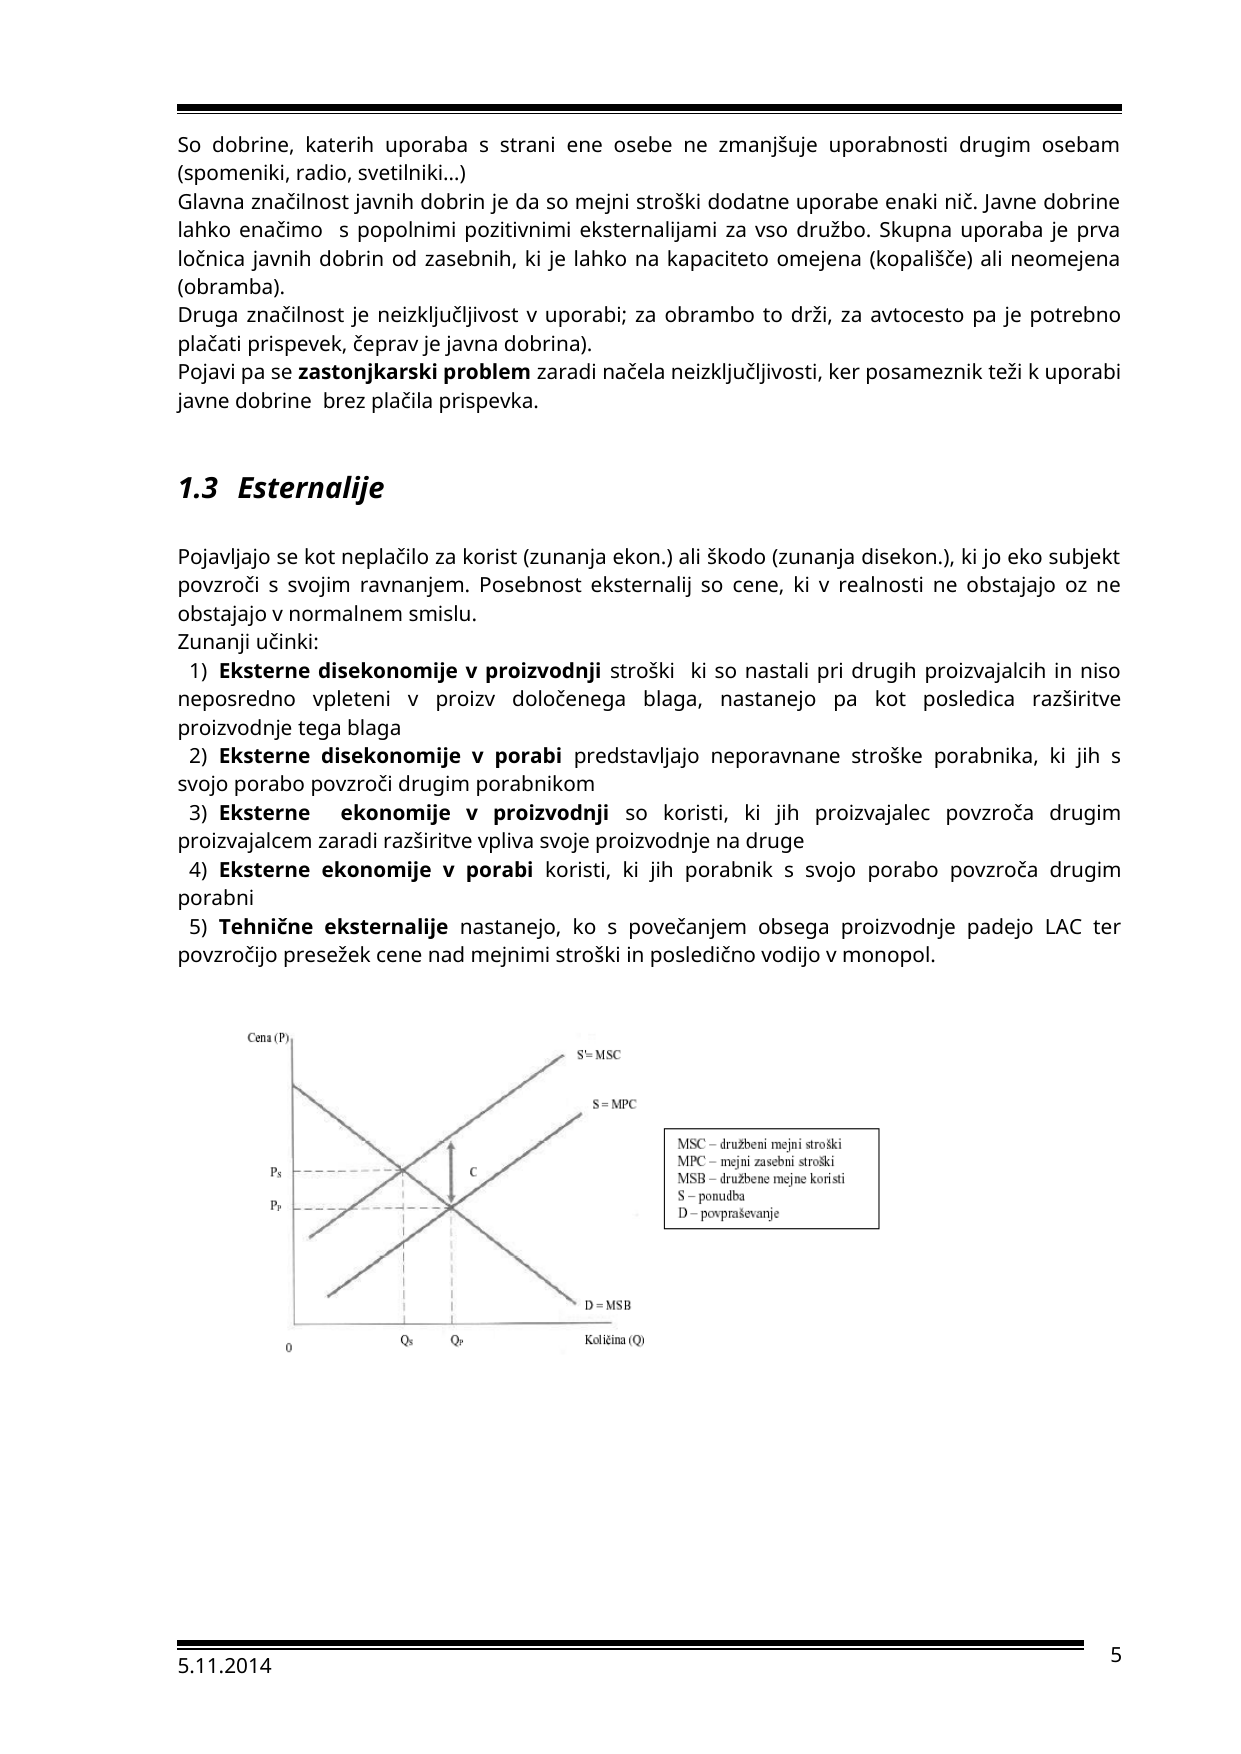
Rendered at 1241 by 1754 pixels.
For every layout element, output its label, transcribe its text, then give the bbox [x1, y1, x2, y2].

list Tehnične eksternalije nastanejo, ko s povečanjem obsega proizvodnje padejo LAC ter povzročijo presežek cene nad mejnimi stroški in posledično vodijo v monopol. [177, 912, 1122, 969]
picture [178, 1027, 889, 1358]
text Zunanji učinki: [177, 627, 1122, 656]
text So dobrine, katerih uporaba s strani ene osebe ne zmanjšuje uporabnosti drugim osebam (spomeniki, radio, svetilniki…) [177, 130, 1122, 187]
list Eksterne disekonomije v porabi predstavljajo neporavnane stroške porabnika, ki jih s svojo porabo povzroči drugim porabnikom [177, 741, 1122, 798]
list Eksterne ekonomije v porabi koristi, ki jih porabnik s svojo porabo povzroča drugim porabni [177, 855, 1122, 912]
list Eksterne disekonomije v proizvodnji stroški ki so nastali pri drugih proizvajalcih in niso neposredno vpleteni v proizv določenega blaga, nastanejo pa kot posledica razširitve proizvodnje tega blaga [177, 656, 1122, 741]
text Druga značilnost je neizključljivost v uporabi; za obrambo to drži, za avtocesto pa je potrebno plačati prispevek, čeprav je javna dobrina). [177, 301, 1122, 357]
list Eksterne ekonomije v proizvodnji so koristi, ki jih proizvajalec povzroča drugim proizvajalcem zaradi razširitve vpliva svoje proizvodnje na druge [177, 798, 1122, 855]
text Pojavi pa se zastonjkarski problem zaradi načela neizključljivosti, ker posameznik teži k uporabi javne dobrine brez plačila prispevka. [177, 357, 1122, 414]
text Pojavljajo se kot neplačilo za korist (zunanja ekon.) ali škodo (zunanja disekon.), ki jo eko subjekt povzroči s svojim ravnanjem. Posebnost eksternalij so cene, ki v realnosti ne obstajajo oz ne obstajajo v normalnem smislu. [177, 542, 1122, 627]
text Glavna značilnost javnih dobrin je da so mejni stroški dodatne uporabe enaki nič. Javne dobrine lahko enačimo s popolnimi pozitivnimi eksternalijami za vso družbo. Skupna uporaba je prva ločnica javnih dobrin od zasebnih, ki je lahko na kapaciteto omejena (kopališče) ali neomejena (obramba). [177, 187, 1122, 301]
subtitle Esternalije [177, 468, 1122, 507]
